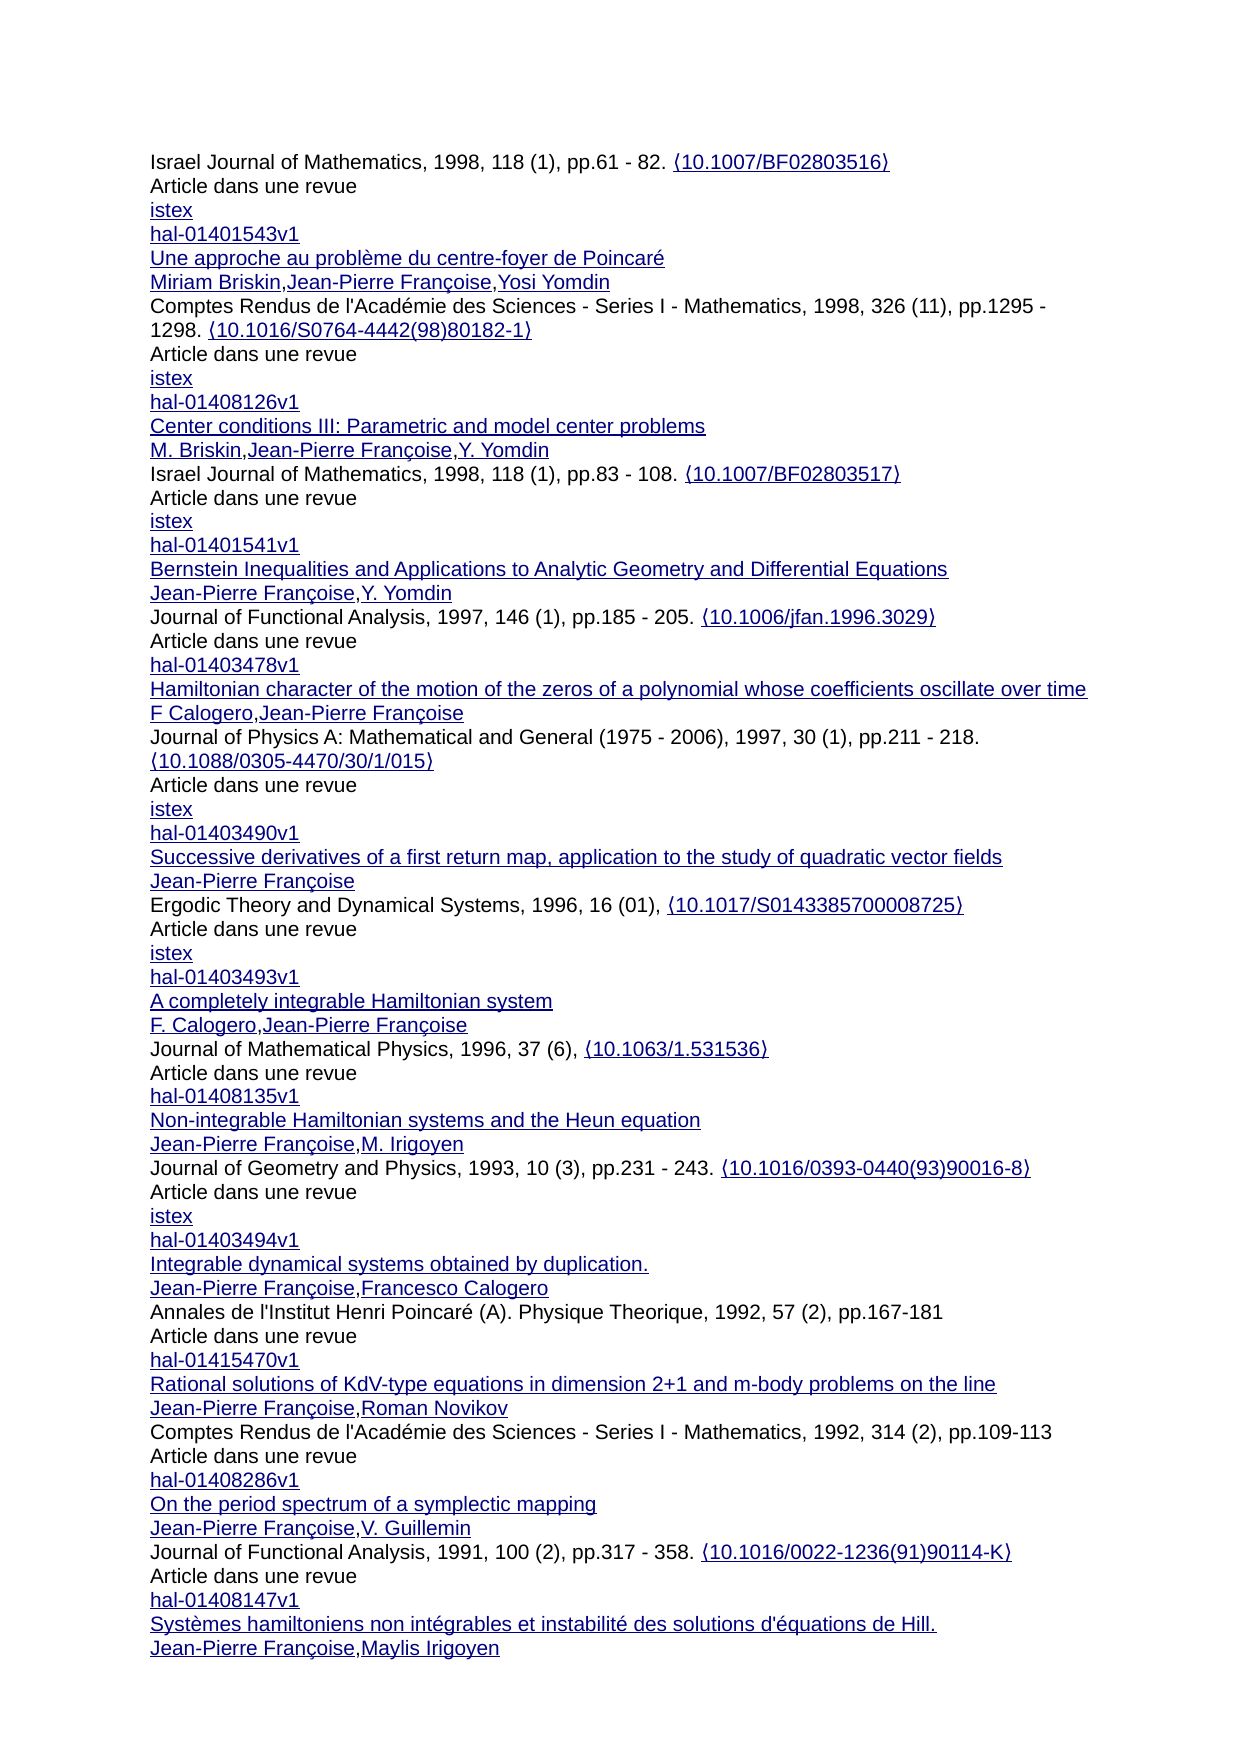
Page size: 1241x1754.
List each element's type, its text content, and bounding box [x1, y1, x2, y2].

table_cell Rational solutions of KdV-type equations in dimension 2+1 and m-body problems on the line Jean-Pierre Françoise,Roman Novikov Comptes Rendus de l'Académie des Sciences - Series I - Mathematics, 1992, 314 (2), pp.109-113 Article dans une revue hal-01408286v1 [150, 1372, 1090, 1492]
table_cell Non-integrable Hamiltonian systems and the Heun equation Jean-Pierre Françoise,M. Irigoyen Journal of Geometry and Physics, 1993, 10 (3), pp.231 - 243. ⟨10.1016/0393-0440(93)90016-8⟩ Article dans une revue istex hal-01403494v1 [150, 1108, 1090, 1252]
table_cell Une approche au problème du centre-foyer de Poincaré Miriam Briskin,Jean-Pierre Françoise,Yosi Yomdin Comptes Rendus de l'Académie des Sciences - Series I - Mathematics, 1998, 326 (11), pp.1295 - 1298. ⟨10.1016/S0764-4442(98)80182-1⟩ Article dans une revue istex hal-01408126v1 [150, 246, 1090, 413]
table_cell Bernstein Inequalities and Applications to Analytic Geometry and Differential Equations Jean-Pierre Françoise,Y. Yomdin Journal of Functional Analysis, 1997, 146 (1), pp.185 - 205. ⟨10.1006/jfan.1996.3029⟩ Article dans une revue hal-01403478v1 [150, 557, 1090, 677]
table_cell Integrable dynamical systems obtained by duplication. Jean-Pierre Françoise,Francesco Calogero Annales de l'Institut Henri Poincaré (A). Physique Theorique, 1992, 57 (2), pp.167-181 Article dans une revue hal-01415470v1 [150, 1252, 1090, 1372]
table_cell Systèmes hamiltoniens non intégrables et instabilité des solutions d'équations de Hill. Jean-Pierre Françoise,Maylis Irigoyen [150, 1611, 1090, 1659]
table_cell Israel Journal of Mathematics, 1998, 118 (1), pp.61 - 82. ⟨10.1007/BF02803516⟩ Article dans une revue istex hal-01401543v1 [150, 150, 1090, 246]
table_cell Successive derivatives of a first return map, application to the study of quadratic vector fields Jean-Pierre Françoise Ergodic Theory and Dynamical Systems, 1996, 16 (01), ⟨10.1017/S0143385700008725⟩ Article dans une revue istex hal-01403493v1 [150, 845, 1090, 988]
table_cell Hamiltonian character of the motion of the zeros of a polynomial whose coefficients oscillate over time F Calogero,Jean-Pierre Françoise Journal of Physics A: Mathematical and General (1975 - 2006), 1997, 30 (1), pp.211 - 218. ⟨10.1088/0305-4470/30/1/015⟩ Article dans une revue istex hal-01403490v1 [150, 677, 1090, 845]
table_cell A completely integrable Hamiltonian system F. Calogero,Jean-Pierre Françoise Journal of Mathematical Physics, 1996, 37 (6), ⟨10.1063/1.531536⟩ Article dans une revue hal-01408135v1 [150, 989, 1090, 1108]
table_cell On the period spectrum of a symplectic mapping Jean-Pierre Françoise,V. Guillemin Journal of Functional Analysis, 1991, 100 (2), pp.317 - 358. ⟨10.1016/0022-1236(91)90114-K⟩ Article dans une revue hal-01408147v1 [150, 1492, 1090, 1611]
table_cell Center conditions III: Parametric and model center problems M. Briskin,Jean-Pierre Françoise,Y. Yomdin Israel Journal of Mathematics, 1998, 118 (1), pp.83 - 108. ⟨10.1007/BF02803517⟩ Article dans une revue istex hal-01401541v1 [150, 414, 1090, 557]
